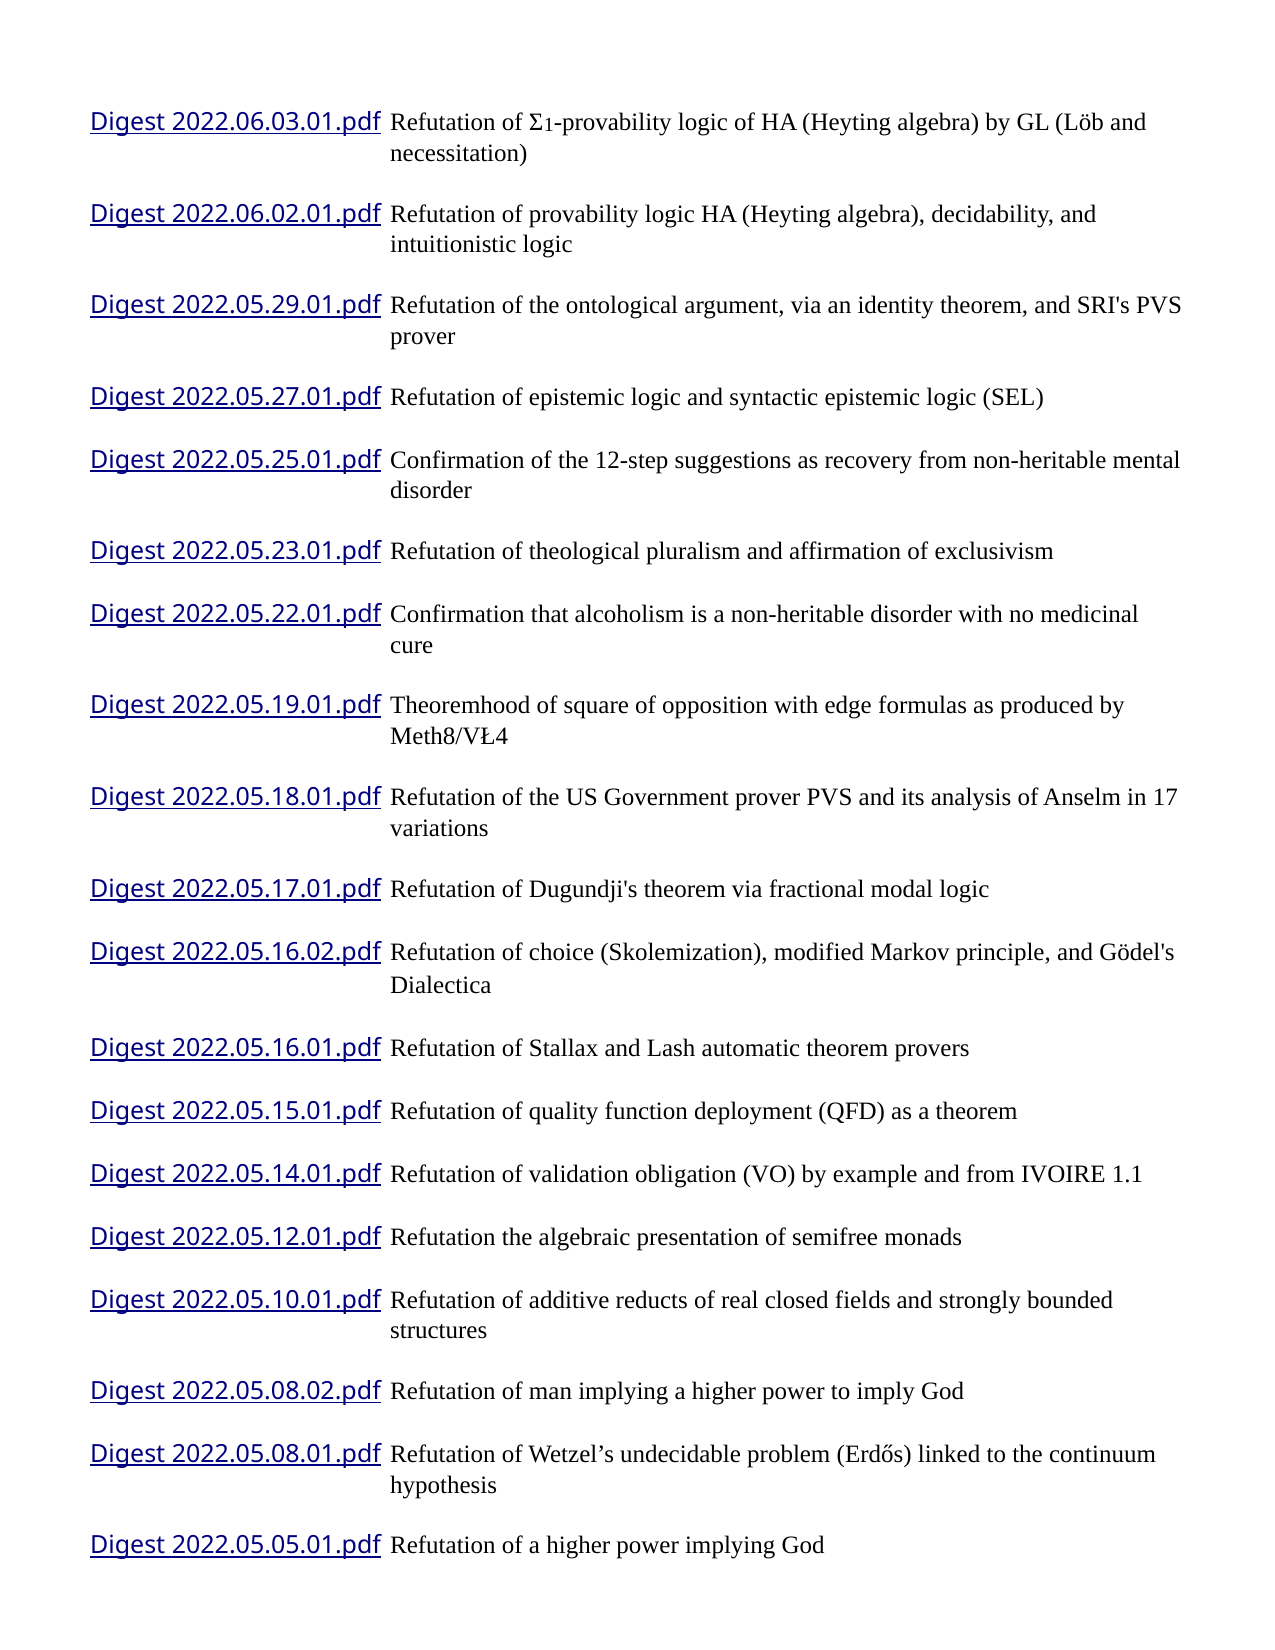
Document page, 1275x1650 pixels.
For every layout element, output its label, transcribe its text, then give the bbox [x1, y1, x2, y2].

text Digest 2022.05.23.01.pdf Refutation of theological pluralism and affirmation of exclusivism [90, 533, 1185, 567]
text Digest 2022.06.02.01.pdf Refutation of provability logic HA (Heyting algebra), decidability, and intuitionistic logic [90, 195, 1185, 258]
text Digest 2022.05.16.01.pdf Refutation of Stallax and Lash automatic theorem provers [90, 1030, 1185, 1064]
text Digest 2022.05.10.01.pdf Refutation of additive reducts of real closed fields and strongly bounded structures [90, 1281, 1185, 1344]
text Digest 2022.06.03.01.pdf Refutation of Σ1-provability logic of HA (Heyting algebra) by GL (Löb and necessitation) [90, 104, 1185, 167]
text Digest 2022.05.15.01.pdf Refutation of quality function deployment (QFD) as a theorem [90, 1093, 1185, 1127]
text Digest 2022.05.14.01.pdf Refutation of validation obligation (VO) by example and from IVOIRE 1.1 [90, 1156, 1185, 1190]
text Digest 2022.05.29.01.pdf Refutation of the ontological argument, via an identity theorem, and SRI's PVS prover [90, 287, 1185, 350]
text Digest 2022.05.18.01.pdf Refutation of the US Government prover PVS and its analysis of Anselm in 17 variations [90, 779, 1185, 842]
text Digest 2022.05.17.01.pdf Refutation of Dugundji's theorem via fractional modal logic [90, 870, 1185, 904]
text Digest 2022.05.16.02.pdf Refutation of choice (Skolemization), modified Markov principle, and Gödel's Dialectica [90, 933, 1185, 1001]
text Digest 2022.05.22.01.pdf Confirmation that alcoholism is a non-heritable disorder with no medicinal cure [90, 596, 1185, 658]
text Digest 2022.05.08.02.pdf Refutation of man implying a higher power to imply God [90, 1373, 1185, 1407]
text Digest 2022.05.12.01.pdf Refutation the algebraic presentation of semifree monads [90, 1218, 1185, 1252]
text Digest 2022.05.08.01.pdf Refutation of Wetzel’s undecidable problem (Erdős) linked to the continuum hypothesis [90, 1436, 1185, 1498]
text Digest 2022.05.25.01.pdf Confirmation of the 12-step suggestions as recovery from non-heritable mental disorder [90, 441, 1185, 504]
text Digest 2022.05.19.01.pdf Theoremhood of square of opposition with edge formulas as produced by Meth8/VŁ4 [90, 687, 1185, 750]
text Digest 2022.05.05.01.pdf Refutation of a higher power implying God [90, 1527, 1185, 1561]
text Digest 2022.05.27.01.pdf Refutation of epistemic logic and syntactic epistemic logic (SEL) [90, 378, 1185, 412]
